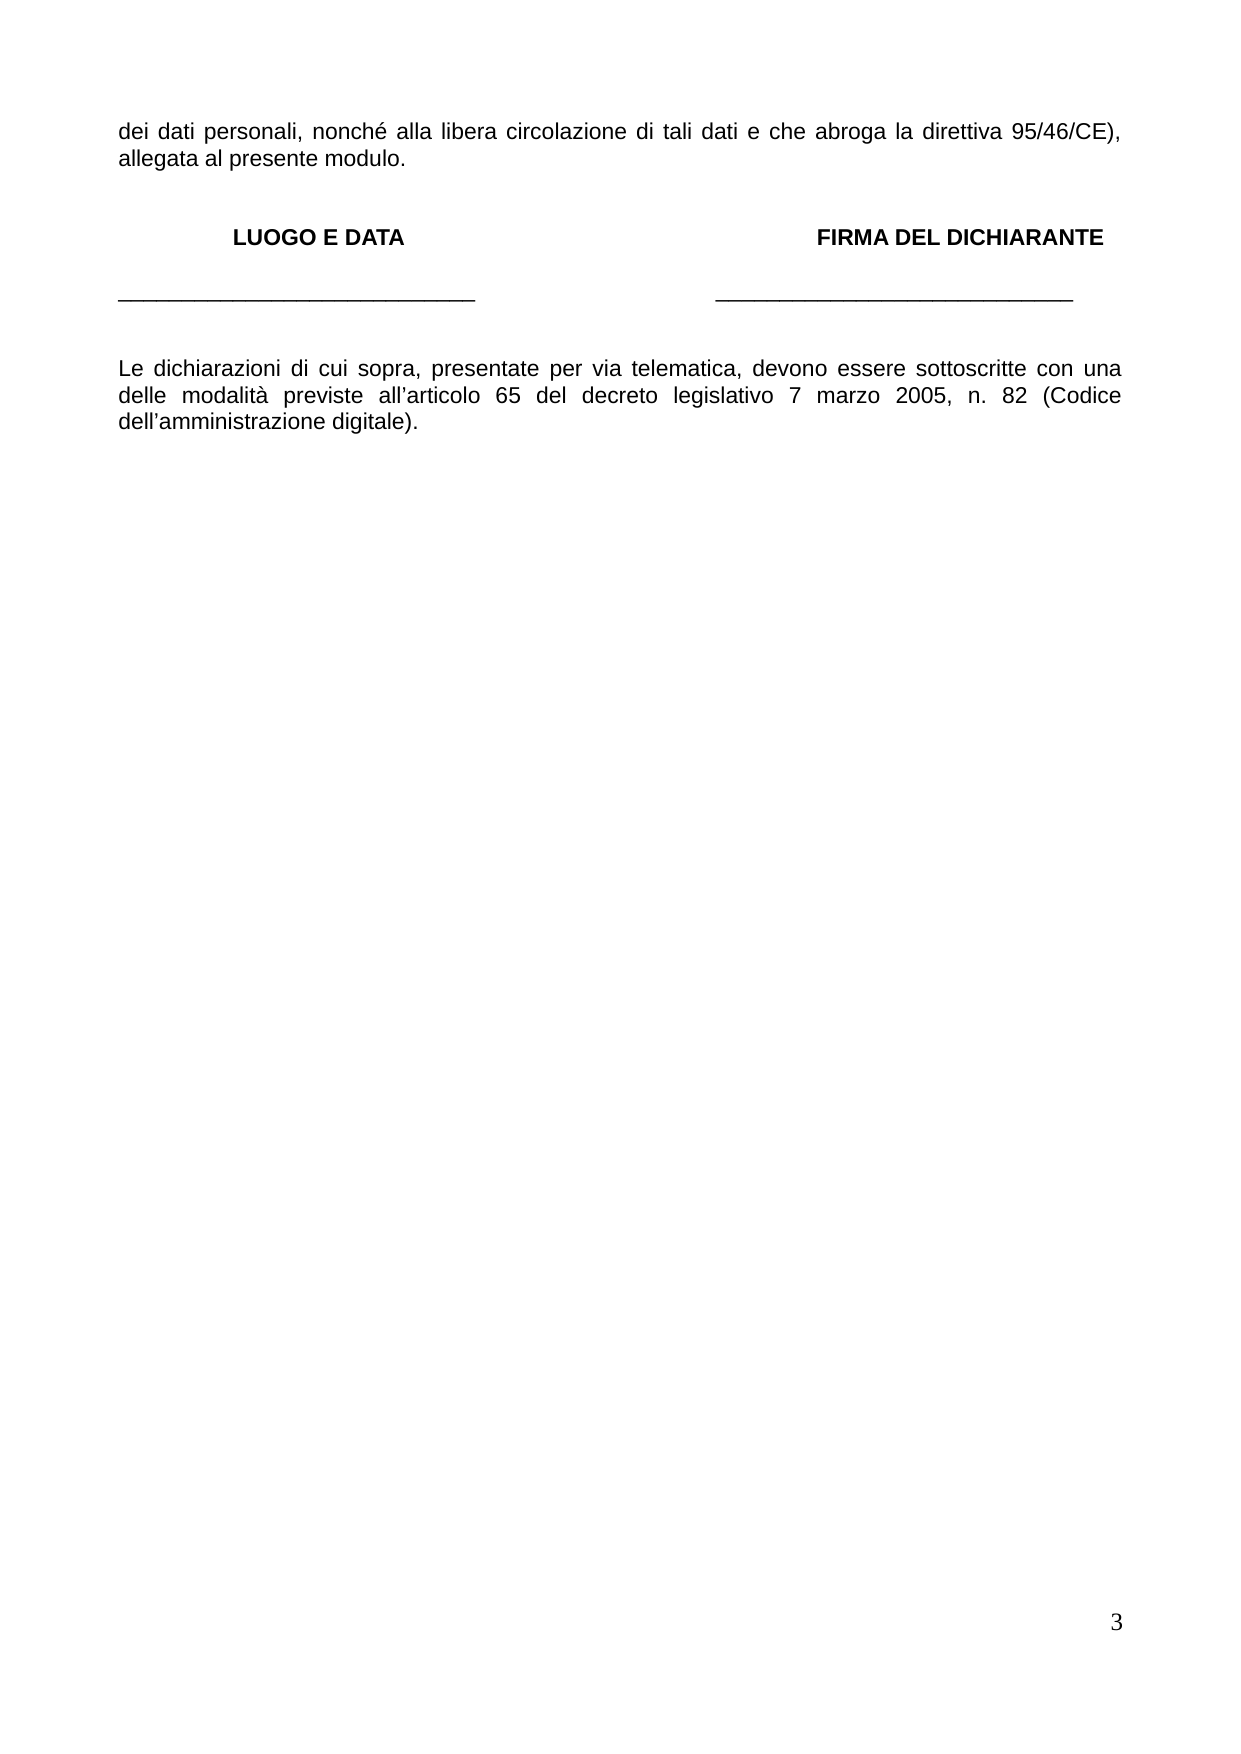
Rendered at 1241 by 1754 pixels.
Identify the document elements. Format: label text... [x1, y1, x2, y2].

text ____________________________ ____________________________ [118, 276, 1123, 303]
text LUOGO E DATA FIRMA DEL DICHIARANTE [118, 223, 1123, 250]
text Le dichiarazioni di cui sopra, presentate per via telematica, devono essere sottoscritte con una delle modalità previste all’articolo 65 del decreto legislativo 7 marzo 2005, n. 82 (Codice dell’amministrazione digitale). [118, 355, 1123, 434]
text dei dati personali, nonché alla libera circolazione di tali dati e che abroga la direttiva 95/46/CE), allegata al presente modulo. [118, 118, 1123, 171]
